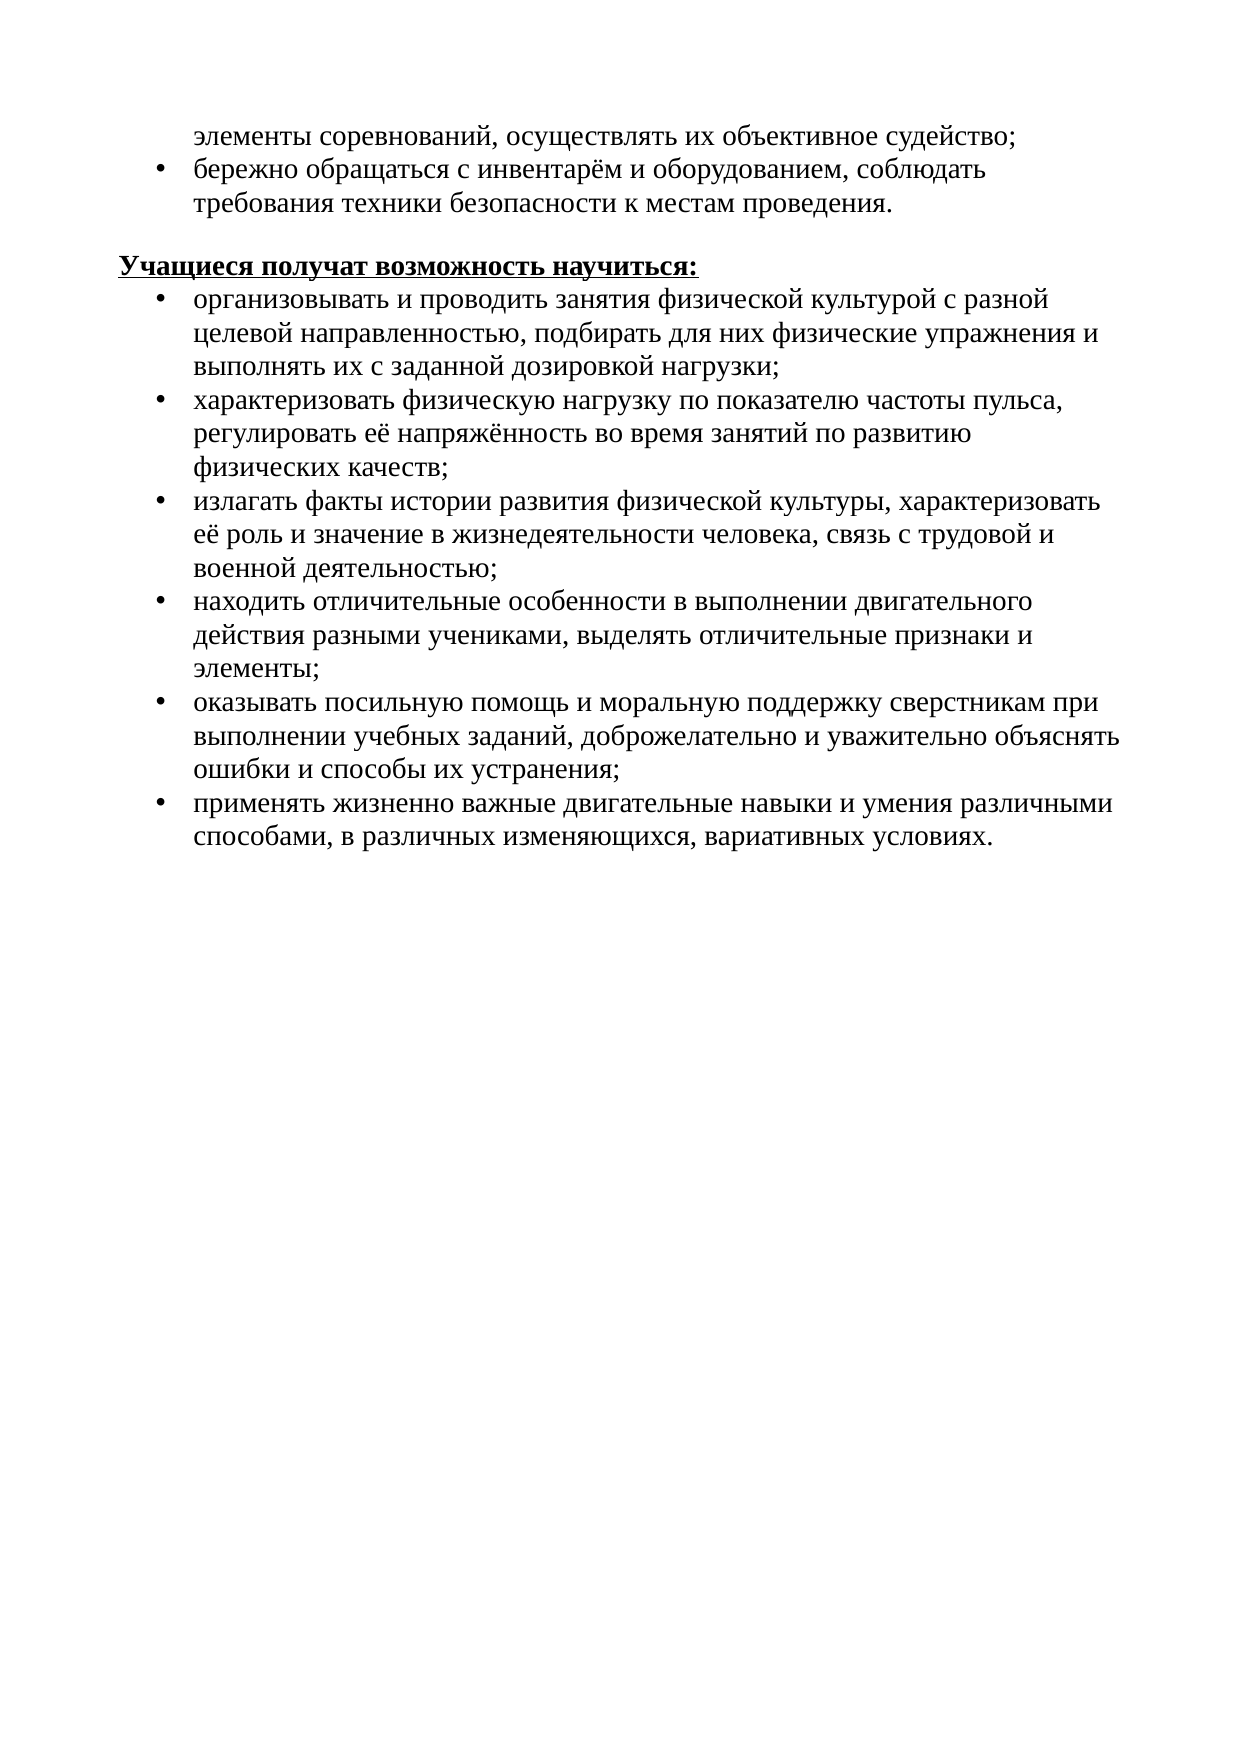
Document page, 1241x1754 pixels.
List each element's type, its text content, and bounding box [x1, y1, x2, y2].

list элементы соревнований, осуществлять их объективное судейство; [156, 118, 1122, 152]
list организовывать и проводить занятия физической культурой с разной целевой направленностью, подбирать для них физические упражнения и выполнять их с заданной дозировкой нагрузки; [156, 281, 1122, 382]
list излагать факты истории развития физической культуры, характеризовать её роль и значение в жизнедеятельности человека, связь с трудовой и военной деятельностью; [156, 483, 1122, 583]
text Учащиеся получат возможность научиться: [118, 219, 1122, 281]
list оказывать посильную помощь и моральную поддержку сверстникам при выполнении учебных заданий, доброжелательно и уважительно объяснять ошибки и способы их устранения; [156, 684, 1122, 785]
list характеризовать физическую нагрузку по показателю частоты пульса, регулировать её напряжённость во время занятий по развитию физических качеств; [156, 382, 1122, 483]
list находить отличительные особенности в выполнении двигательного действия разными учениками, выделять отличительные признаки и элементы; [156, 583, 1122, 684]
list бережно обращаться с инвентарём и оборудованием, соблюдать требования техники безопасности к местам проведения. [156, 152, 1122, 219]
list применять жизненно важные двигательные навыки и умения различными способами, в различных изменяющихся, вариативных условиях. [156, 785, 1122, 852]
